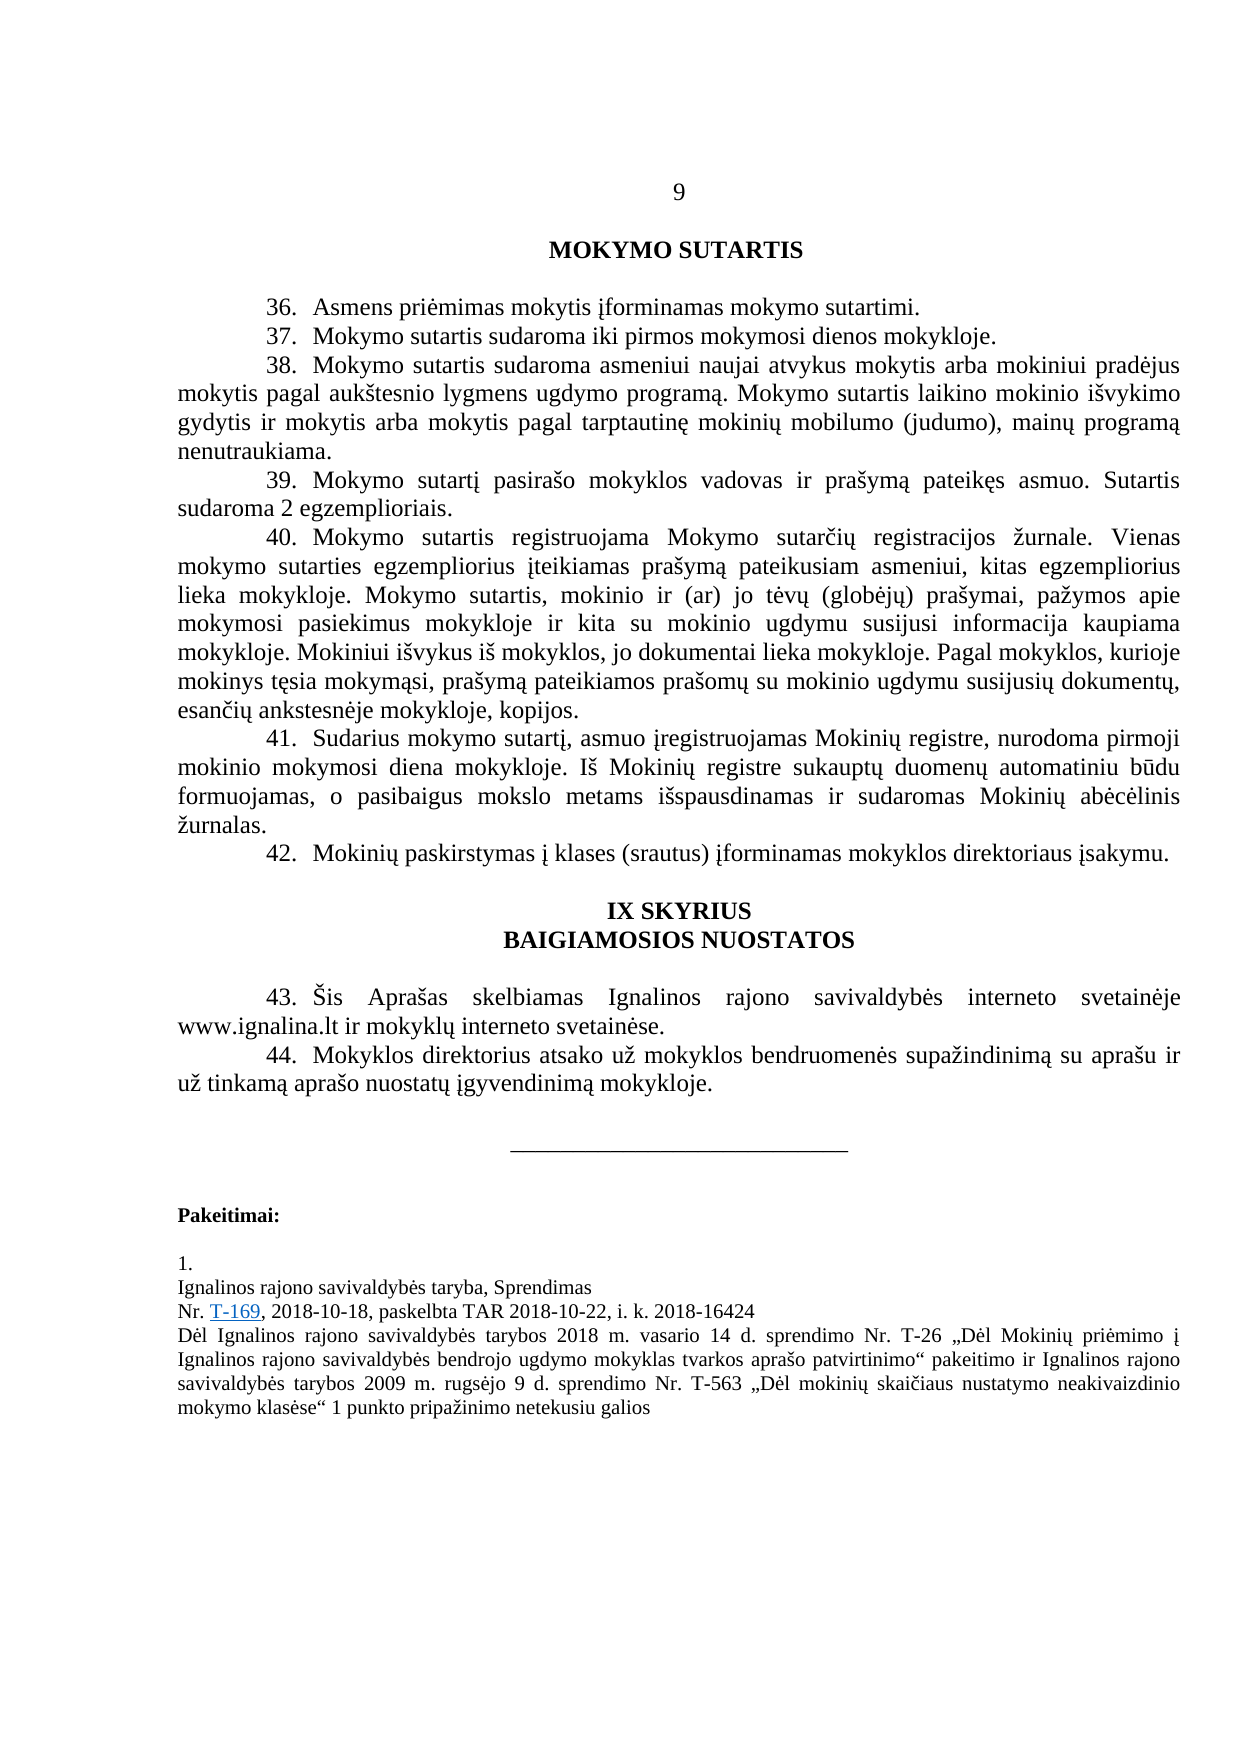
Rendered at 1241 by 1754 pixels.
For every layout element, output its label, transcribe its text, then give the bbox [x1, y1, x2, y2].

text 38. Mokymo sutartis sudaroma asmeniui naujai atvykus mokytis arba mokiniui pradėjus mokytis pagal aukštesnio lygmens ugdymo programą. Mokymo sutartis laikino mokinio išvykimo gydytis ir mokytis arba mokytis pagal tarptautinę mokinių mobilumo (judumo), mainų programą nenutraukiama. [177, 350, 1181, 465]
text MOKYMO SUTARTIS [177, 235, 1181, 263]
text Ignalinos rajono savivaldybės taryba, Sprendimas [177, 1275, 1181, 1299]
text IX SKYRIUS [177, 896, 1181, 925]
text ___________________________ [177, 1126, 1181, 1155]
text Nr. T-169, 2018-10-18, paskelbta TAR 2018-10-22, i. k. 2018-16424 [177, 1299, 1181, 1323]
text BAIGIAMOSIOS NUOSTATOS [177, 925, 1181, 953]
text 36. Asmens priėmimas mokytis įforminamas mokymo sutartimi. [177, 292, 1181, 321]
text 44. Mokyklos direktorius atsako už mokyklos bendruomenės supažindinimą su aprašu ir už tinkamą aprašo nuostatų įgyvendinimą mokykloje. [177, 1040, 1181, 1097]
text 39. Mokymo sutartį pasirašo mokyklos vadovas ir prašymą pateikęs asmuo. Sutartis sudaroma 2 egzemplioriais. [177, 465, 1181, 522]
text 43. Šis Aprašas skelbiamas Ignalinos rajono savivaldybės interneto svetainėje www.ignalina.lt ir mokyklų interneto svetainėse. [177, 982, 1181, 1040]
text 40. Mokymo sutartis registruojama Mokymo sutarčių registracijos žurnale. Vienas mokymo sutarties egzempliorius įteikiamas prašymą pateikusiam asmeniui, kitas egzempliorius lieka mokykloje. Mokymo sutartis, mokinio ir (ar) jo tėvų (globėjų) prašymai, pažymos apie mokymosi pasiekimus mokykloje ir kita su mokinio ugdymu susijusi informacija kaupiama mokykloje. Mokiniui išvykus iš mokyklos, jo dokumentai lieka mokykloje. Pagal mokyklos, kurioje mokinys tęsia mokymąsi, prašymą pateikiamos prašomų su mokinio ugdymu susijusių dokumentų, esančių ankstesnėje mokykloje, kopijos. [177, 522, 1181, 723]
text 41. Sudarius mokymo sutartį, asmuo įregistruojamas Mokinių registre, nurodoma pirmoji mokinio mokymosi diena mokykloje. Iš Mokinių registre sukauptų duomenų automatiniu būdu formuojamas, o pasibaigus mokslo metams išspausdinamas ir sudaromas Mokinių abėcėlinis žurnalas. [177, 723, 1181, 838]
text Dėl Ignalinos rajono savivaldybės tarybos 2018 m. vasario 14 d. sprendimo Nr. T-26 „Dėl Mokinių priėmimo į Ignalinos rajono savivaldybės bendrojo ugdymo mokyklas tvarkos aprašo patvirtinimo“ pakeitimo ir Ignalinos rajono savivaldybės tarybos 2009 m. rugsėjo 9 d. sprendimo Nr. T-563 „Dėl mokinių skaičiaus nustatymo neakivaizdinio mokymo klasėse“ 1 punkto pripažinimo netekusiu galios [177, 1323, 1181, 1419]
text Pakeitimai: [177, 1203, 1181, 1227]
text 37. Mokymo sutartis sudaroma iki pirmos mokymosi dienos mokykloje. [177, 321, 1181, 350]
text 1. [177, 1251, 1181, 1275]
text 42. Mokinių paskirstymas į klases (srautus) įforminamas mokyklos direktoriaus įsakymu. [177, 838, 1181, 867]
